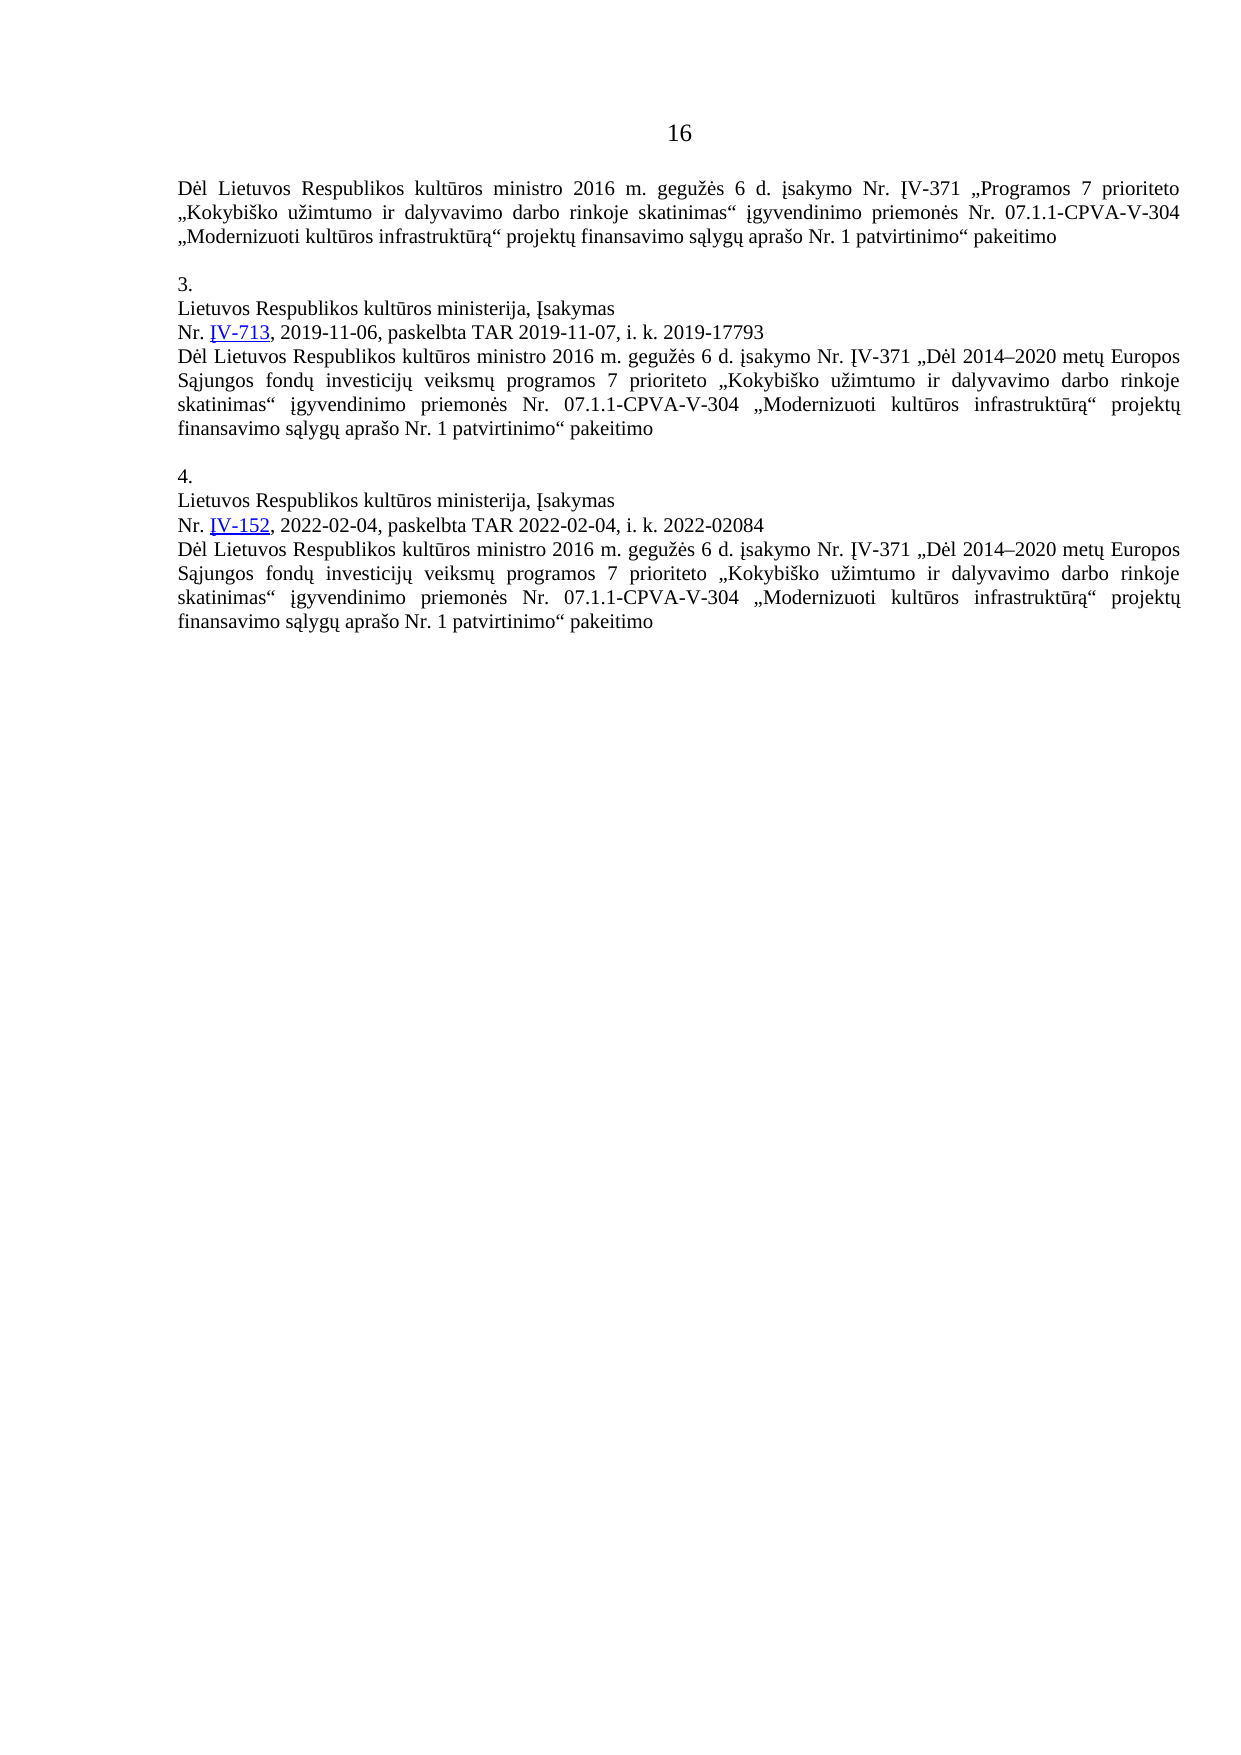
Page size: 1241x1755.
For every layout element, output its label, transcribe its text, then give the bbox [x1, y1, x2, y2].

text Lietuvos Respublikos kultūros ministerija, Įsakymas [177, 488, 1181, 512]
text 3. [177, 272, 1181, 296]
text Lietuvos Respublikos kultūros ministerija, Įsakymas [177, 296, 1181, 320]
text Dėl Lietuvos Respublikos kultūros ministro 2016 m. gegužės 6 d. įsakymo Nr. ĮV-371 „Dėl 2014–2020 metų Europos Sąjungos fondų investicijų veiksmų programos 7 prioriteto „Kokybiško užimtumo ir dalyvavimo darbo rinkoje skatinimas“ įgyvendinimo priemonės Nr. 07.1.1-CPVA-V-304 „Modernizuoti kultūros infrastruktūrą“ projektų finansavimo sąlygų aprašo Nr. 1 patvirtinimo“ pakeitimo [177, 537, 1181, 633]
text Nr. ĮV-152, 2022-02-04, paskelbta TAR 2022-02-04, i. k. 2022-02084 [177, 512, 1181, 537]
text Dėl Lietuvos Respublikos kultūros ministro 2016 m. gegužės 6 d. įsakymo Nr. ĮV-371 „Programos 7 prioriteto „Kokybiško užimtumo ir dalyvavimo darbo rinkoje skatinimas“ įgyvendinimo priemonės Nr. 07.1.1-CPVA-V-304 „Modernizuoti kultūros infrastruktūrą“ projektų finansavimo sąlygų aprašo Nr. 1 patvirtinimo“ pakeitimo [177, 176, 1181, 248]
text 4. [177, 464, 1181, 488]
text Dėl Lietuvos Respublikos kultūros ministro 2016 m. gegužės 6 d. įsakymo Nr. ĮV-371 „Dėl 2014–2020 metų Europos Sąjungos fondų investicijų veiksmų programos 7 prioriteto „Kokybiško užimtumo ir dalyvavimo darbo rinkoje skatinimas“ įgyvendinimo priemonės Nr. 07.1.1-CPVA-V-304 „Modernizuoti kultūros infrastruktūrą“ projektų finansavimo sąlygų aprašo Nr. 1 patvirtinimo“ pakeitimo [177, 344, 1181, 440]
text Nr. ĮV-713, 2019-11-06, paskelbta TAR 2019-11-07, i. k. 2019-17793 [177, 320, 1181, 344]
